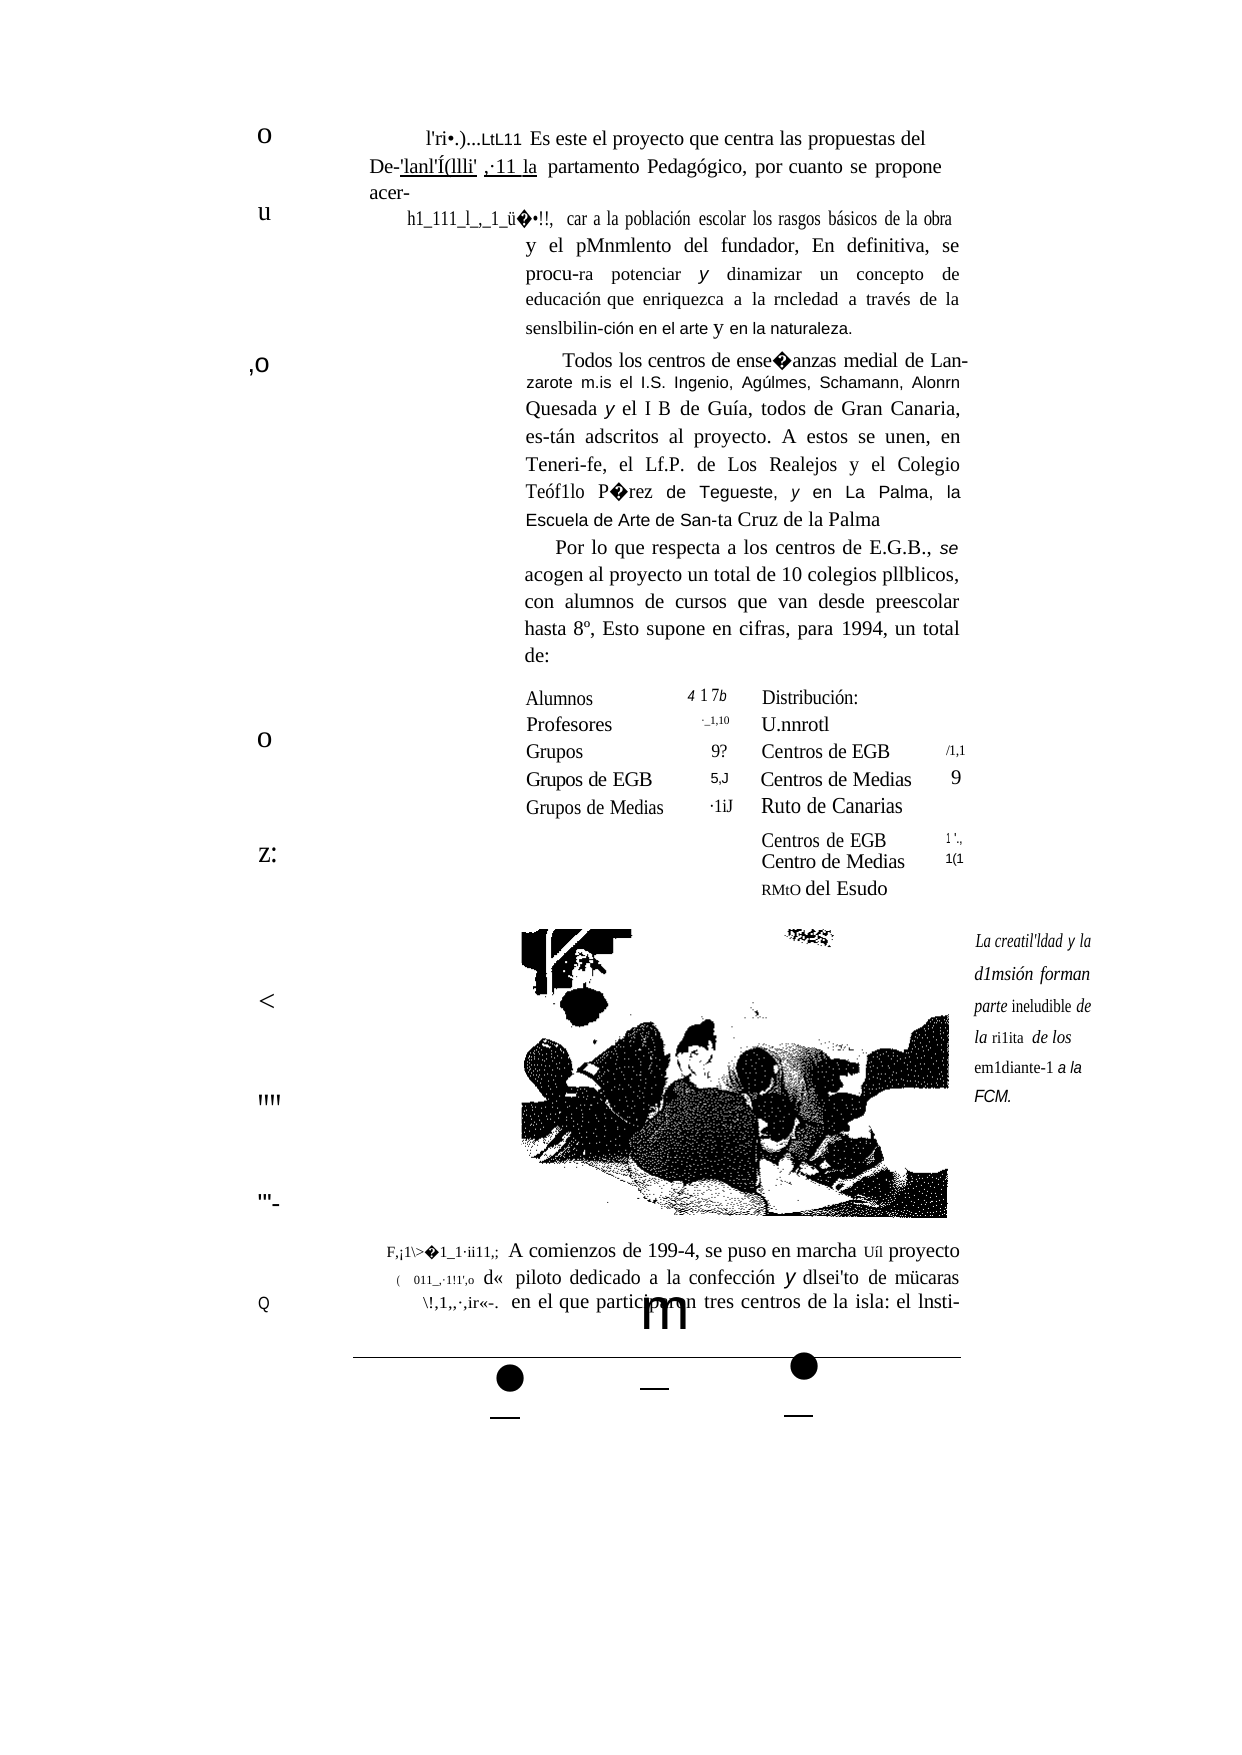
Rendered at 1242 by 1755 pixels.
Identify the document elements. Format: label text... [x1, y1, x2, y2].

text y el pMnmlento del fundador, En definitiva, se procu-ra potenciar y dinamizar un concepto de educación que enriquezca a la rncledad a través de la senslbilin-ción en el arte y en la naturaleza. [525, 232, 960, 339]
list m • [490, 1312, 960, 1357]
text zarote m.is el I.S. Ingenio, Agúlmes, Schamann, Alonrn Quesada y el I B de Guía, todos de Gran Canaria, es-tán adscritos al proyecto. A estos se unen, en Teneri-fe, el Lf.P. de Los Realejos y el Colegio Teóf1lo P�rez de Tegueste, y en La Palma, la Escuela de Arte de San-ta Cruz de la Palma [525, 373, 961, 531]
text o [257, 719, 272, 754]
text Grupos de Medias ·1iJ Ruto de Canarias [526, 792, 1109, 819]
text Q [258, 1293, 282, 1313]
text Grupos de EGB 5,J Centros de Medias 9 [526, 765, 1109, 791]
text La creatil'ldad y la d1msión forman parte ineludible de la ri1ita de los em1diante-1 a la FCM. [974, 929, 1093, 1106]
text Centro de Medias 1(1 [761, 854, 1109, 872]
text Alumnos 4 1 7b Distribución: [525, 684, 1109, 710]
text < [258, 983, 282, 1018]
text o l'ri•.)...LtL11 Es este el proyecto que centra las propuestas del De-'lanl'Í(llli' ,·11 la partamento Pedagógico, por cuanto se propone acer- [257, 114, 959, 204]
text Grupos 9? Centros de EGB /1,1 [526, 739, 1109, 763]
text ( 011_,·1!1',o d« piloto dedicado a la confección y dlsei'to de mücaras [286, 1264, 959, 1289]
text Por lo que respecta a los centros de E.G.B., se acogen al proyecto un total de 10 colegios pllblicos, con alumnos de cursos que van desde preescolar hasta 8º, Esto supone en cifras, para 1994, un total de: [524, 535, 960, 667]
text \!,1,,·,ir«-. en el que participaron tres centros de la isla: el lnsti- [286, 1292, 960, 1312]
text z: Centros de EGB 1 '., [258, 822, 1109, 854]
list m • [490, 1358, 960, 1442]
text F,¡1\>�1_1·ii11,; A comienzos de 199-4, se puso en marcha Uíl proyecto [286, 1238, 960, 1262]
text ,o Todos los centros de ense�anzas medial de Lan- [247, 343, 1109, 373]
text "'- [257, 1188, 282, 1218]
text "" [257, 1082, 282, 1134]
text u h1_111_l_,_1_ü�•!!, car a la población escolar los rasgos básicos de la obra [258, 204, 1109, 231]
text RMtO del Esudo [761, 875, 1109, 899]
text Profesores ·_1,10 U.nnrotl [526, 712, 1109, 736]
